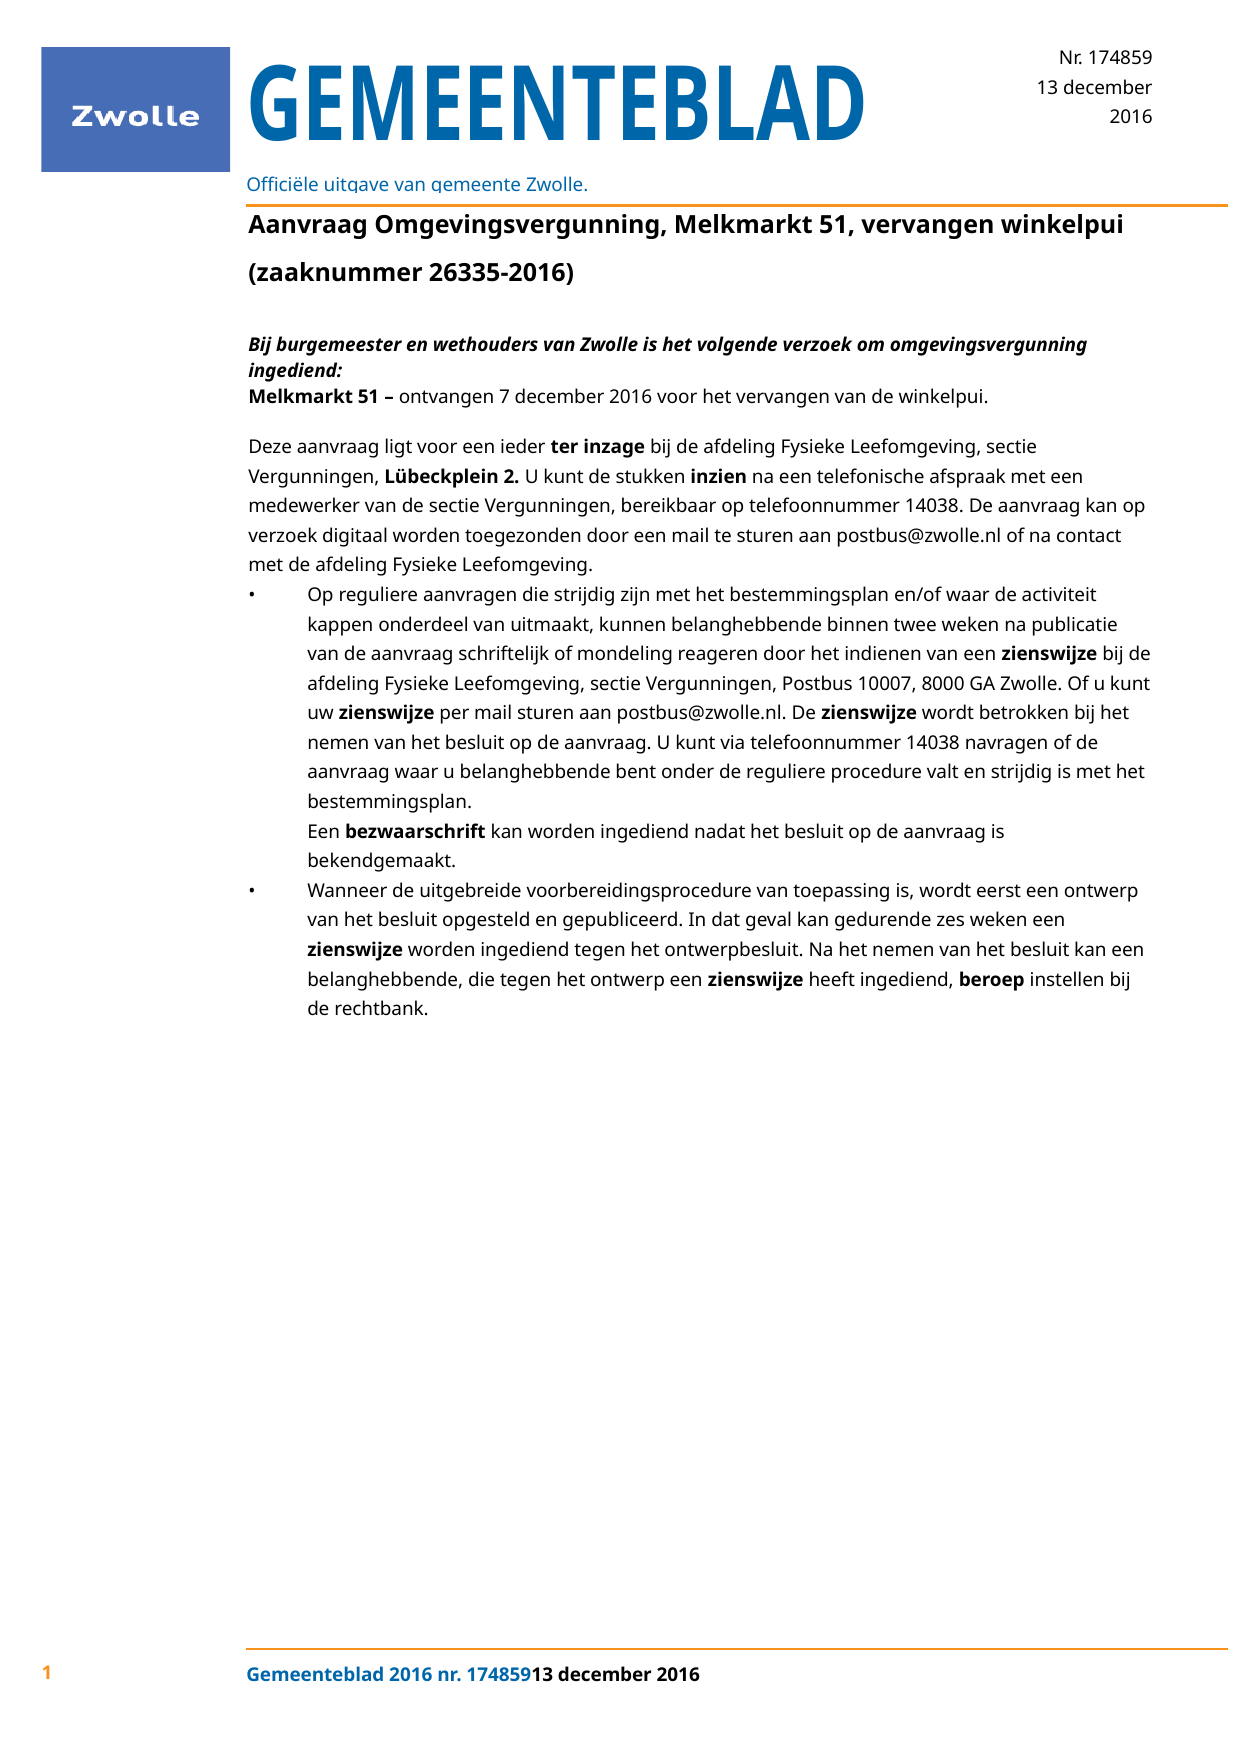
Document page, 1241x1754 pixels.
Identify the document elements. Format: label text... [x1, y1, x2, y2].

list Wanneer de uitgebreide voorbereidingsprocedure van toepassing is, wordt eerst een ontwerp van het besluit opgesteld en gepubliceerd. In dat geval kan gedurende zes weken een zienswijze worden ingediend tegen het ontwerpbesluit. Na het nemen van het besluit kan een belanghebbende, die tegen het ontwerp een zienswijze heeft ingediend, beroep instellen bij de rechtbank. [248, 877, 1152, 1021]
text Deze aanvraag ligt voor een ieder ter inzage bij de afdeling Fysieke Leefomgeving, sectie Vergunningen, Lübeckplein 2. U kunt de stukken inzien na een telefonische afspraak met een medewerker van de sectie Vergunningen, bereikbaar op telefoonnummer 14038. De aanvraag kan op verzoek digitaal worden toegezonden door een mail te sturen aan postbus@zwolle.nl of na contact met de afdeling Fysieke Leefomgeving. [248, 433, 1152, 577]
picture [41, 47, 231, 172]
text Melkmarkt 51 – ontvangen 7 december 2016 voor het vervangen van de winkelpui. [248, 383, 1152, 409]
text Aanvraag Omgevingsvergunning, Melkmarkt 51, vervangen winkelpui (zaaknummer 26335-2016) [248, 207, 1152, 288]
list Een bezwaarschrift kan worden ingediend nadat het besluit op de aanvraag is bekendgemaakt. [248, 818, 1152, 873]
text Bij burgemeester en wethouders van Zwolle is het volgende verzoek om omgevingsvergunning ingediend: [248, 331, 1152, 383]
list Op reguliere aanvragen die strijdig zijn met het bestemmingsplan en/of waar de activiteit kappen onderdeel van uitmaakt, kunnen belanghebbende binnen twee weken na publicatie van de aanvraag schriftelijk of mondeling reageren door het indienen van een zienswijze bij de afdeling Fysieke Leefomgeving, sectie Vergunningen, Postbus 10007, 8000 GA Zwolle. Of u kunt uw zienswijze per mail sturen aan postbus@zwolle.nl. De zienswijze wordt betrokken bij het nemen van het besluit op de aanvraag. U kunt via telefoonnummer 14038 navragen of de aanvraag waar u belanghebbende bent onder de reguliere procedure valt en strijdig is met het bestemmingsplan. [248, 581, 1152, 814]
